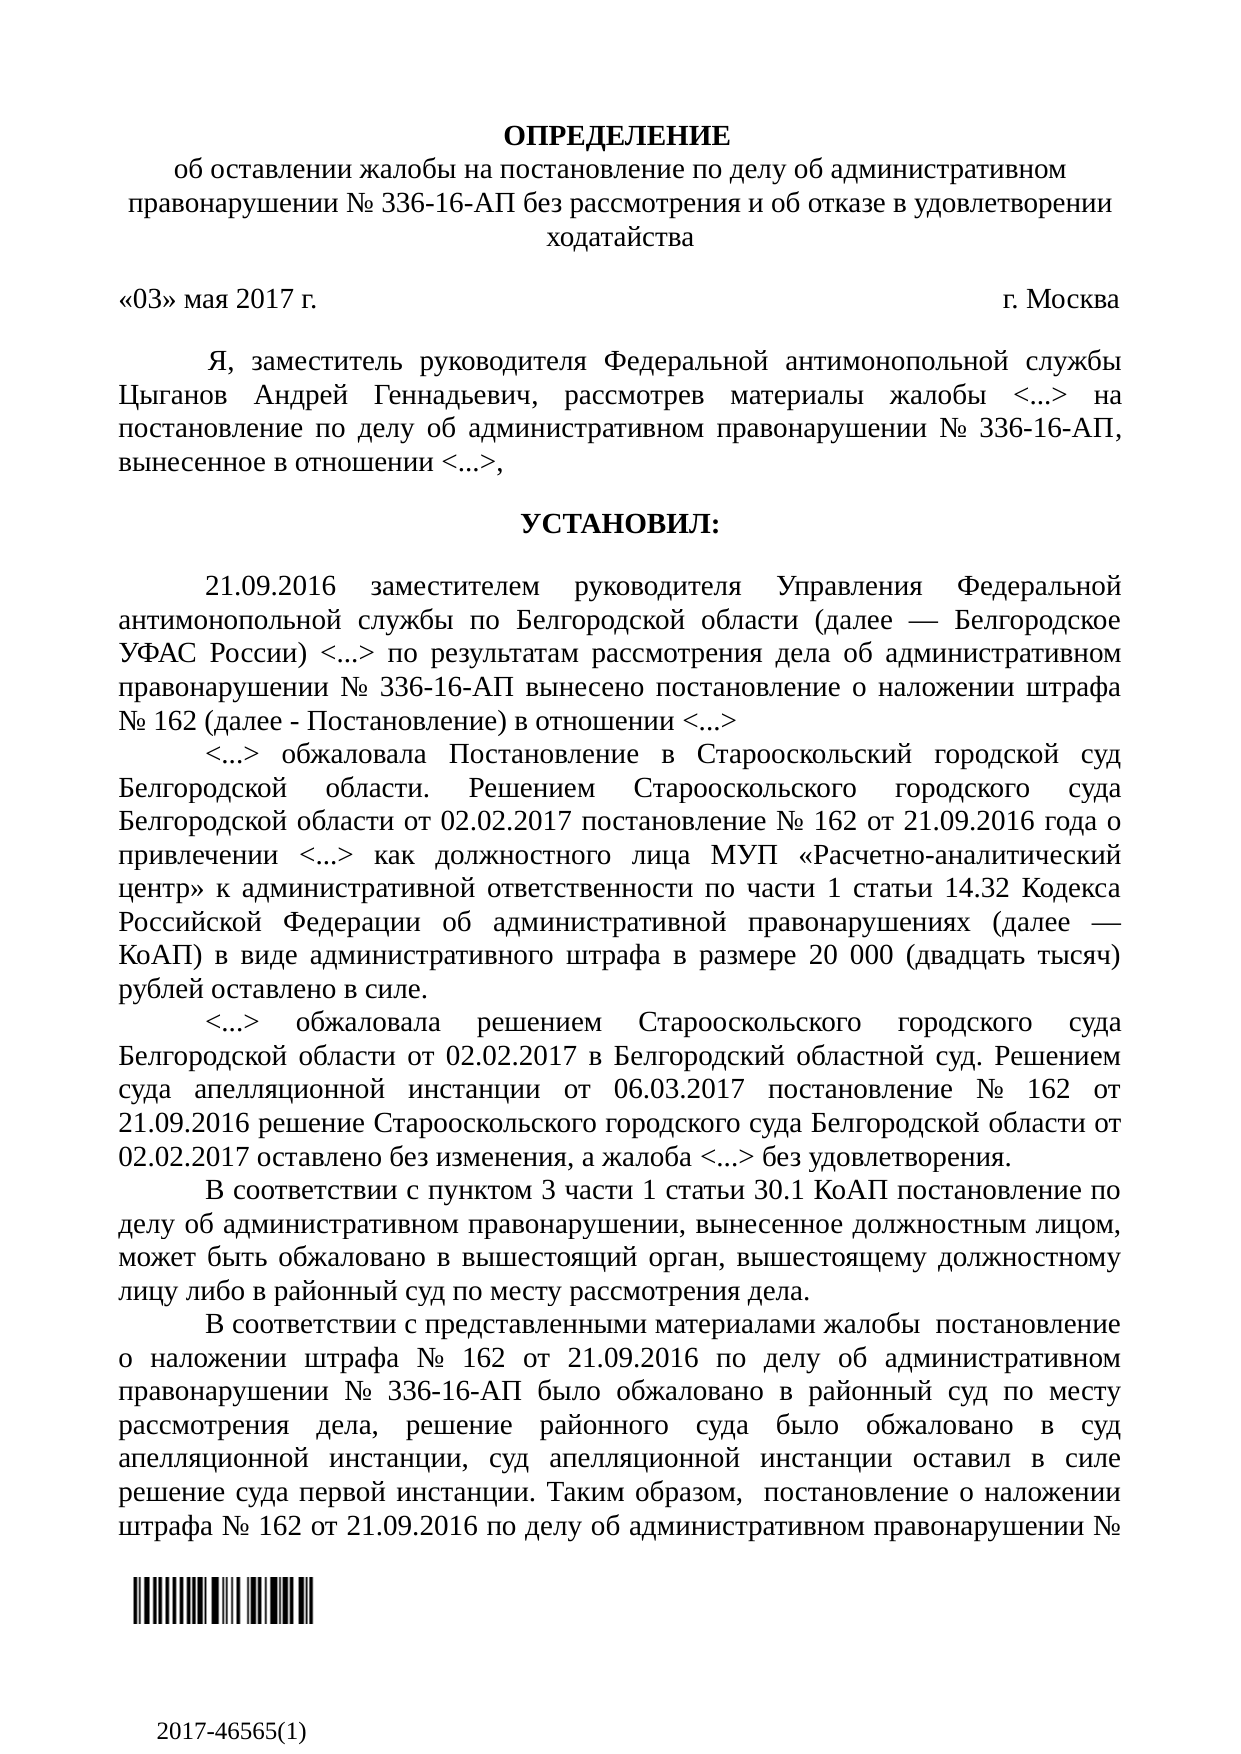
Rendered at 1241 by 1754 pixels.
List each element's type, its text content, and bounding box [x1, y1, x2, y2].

picture [118, 1577, 331, 1624]
text об оставлении жалобы на постановление по делу об административном правонарушении № 336-16-АП без рассмотрения и об отказе в удовлетворении ходатайства [118, 152, 1122, 252]
text 21.09.2016 заместителем руководителя Управления Федеральной антимонопольной службы по Белгородской области (далее — Белгородское УФАС России) <...> по результатам рассмотрения дела об административном правонарушении № 336-16-АП вынесено постановление о наложении штрафа № 162 (далее - Постановление) в отношении <...> [118, 568, 1122, 736]
text <...> обжаловала решением Старооскольского городского суда Белгородской области от 02.02.2017 в Белгородский областной суд. Решением суда апелляционной инстанции от 06.03.2017 постановление № 162 от 21.09.2016 решение Старооскольского городского суда Белгородской области от 02.02.2017 оставлено без изменения, а жалоба <...> без удовлетворения. [118, 1004, 1122, 1172]
text <...> обжаловала Постановление в Старооскольский городской суд Белгородской области. Решением Старооскольского городского суда Белгородской области от 02.02.2017 постановление № 162 от 21.09.2016 года о привлечении <...> как должностного лица МУП «Расчетно-аналитический центр» к административной ответственности по части 1 статьи 14.32 Кодекса Российской Федерации об административной правонарушениях (далее — КоАП) в виде административного штрафа в размере 20 000 (двадцать тысяч) рублей оставлено в силе. [118, 736, 1122, 1004]
text Я, заместитель руководителя Федеральной антимонопольной службы Цыганов Андрей Геннадьевич, рассмотрев материалы жалобы <...> на постановление по делу об административном правонарушении № 336-16-АП, вынесенное в отношении <...>, [118, 343, 1122, 477]
text В соответствии с представленными материалами жалобы постановление о наложении штрафа № 162 от 21.09.2016 по делу об административном правонарушении № 336-16-АП было обжаловано в районный суд по месту рассмотрения дела, решение районного суда было обжаловано в суд апелляционной инстанции, суд апелляционной инстанции оставил в силе решение суда первой инстанции. Таким образом, постановление о наложении штрафа № 162 от 21.09.2016 по делу об административном правонарушении № [118, 1306, 1122, 1541]
text УСТАНОВИЛ: [118, 506, 1122, 540]
text «03» мая 2017 г. г. Москва [118, 281, 1122, 314]
text ОПРЕДЕЛЕНИЕ [118, 118, 1122, 152]
text В соответствии с пунктом 3 части 1 статьи 30.1 КоАП постановление по делу об административном правонарушении, вынесенное должностным лицом, может быть обжаловано в вышестоящий орган, вышестоящему должностному лицу либо в районный суд по месту рассмотрения дела. [118, 1172, 1122, 1306]
